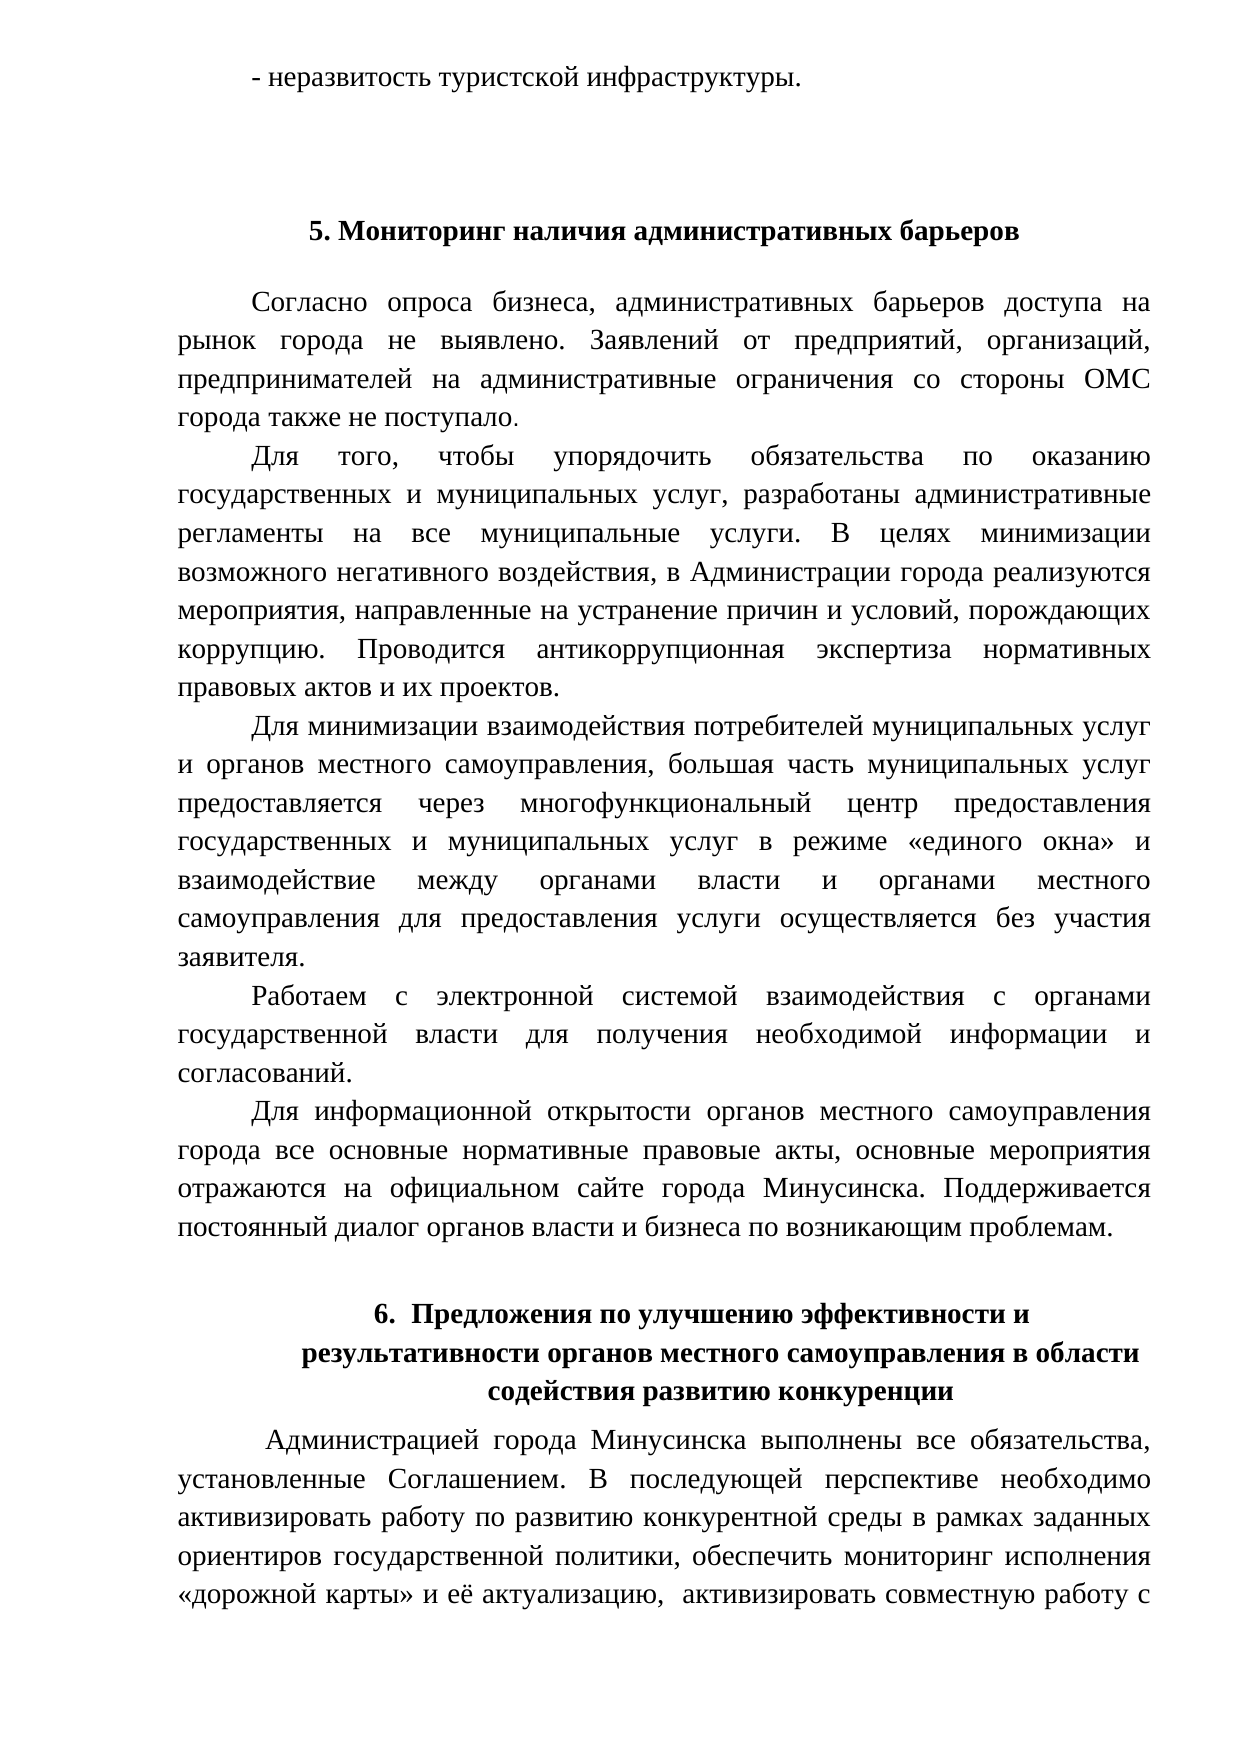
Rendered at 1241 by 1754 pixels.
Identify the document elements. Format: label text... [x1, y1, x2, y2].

text Администрацией города Минусинска выполнены все обязательства, установленные Соглашением. В последующей перспективе необходимо активизировать работу по развитию конкурентной среды в рамках заданных ориентиров государственной политики, обеспечить мониторинг исполнения «дорожной карты» и её актуализацию, активизировать совместную работу с [177, 1422, 1152, 1610]
text 5. Мониторинг наличия административных барьеров [177, 213, 1152, 247]
text Работаем с электронной системой взаимодействия с органами государственной власти для получения необходимой информации и согласований. [177, 978, 1152, 1088]
text Для того, чтобы упорядочить обязательства по оказанию государственных и муниципальных услуг, разработаны административные регламенты на все муниципальные услуги. В целях минимизации возможного негативного воздействия, в Администрации города реализуются мероприятия, направленные на устранение причин и условий, порождающих коррупцию. Проводится антикоррупционная экспертиза нормативных правовых актов и их проектов. [177, 438, 1152, 703]
text Согласно опроса бизнеса, административных барьеров доступа на рынок города не выявлено. Заявлений от предприятий, организаций, предпринимателей на административные ограничения со стороны ОМС города также не поступало. [177, 284, 1152, 433]
text - неразвитость туристской инфраструктуры. [177, 59, 1152, 93]
list Предложения по улучшению эффективности и результативности органов местного самоуправления в области содействия развитию конкуренции [252, 1296, 1152, 1407]
text Для минимизации взаимодействия потребителей муниципальных услуг и органов местного самоуправления, большая часть муниципальных услуг предоставляется через многофункциональный центр предоставления государственных и муниципальных услуг в режиме «единого окна» и взаимодействие между органами власти и органами местного самоуправления для предоставления услуги осуществляется без участия заявителя. [177, 708, 1152, 973]
text Для информационной открытости органов местного самоуправления города все основные нормативные правовые акты, основные мероприятия отражаются на официальном сайте города Минусинска. Поддерживается постоянный диалог органов власти и бизнеса по возникающим проблемам. [177, 1093, 1152, 1242]
